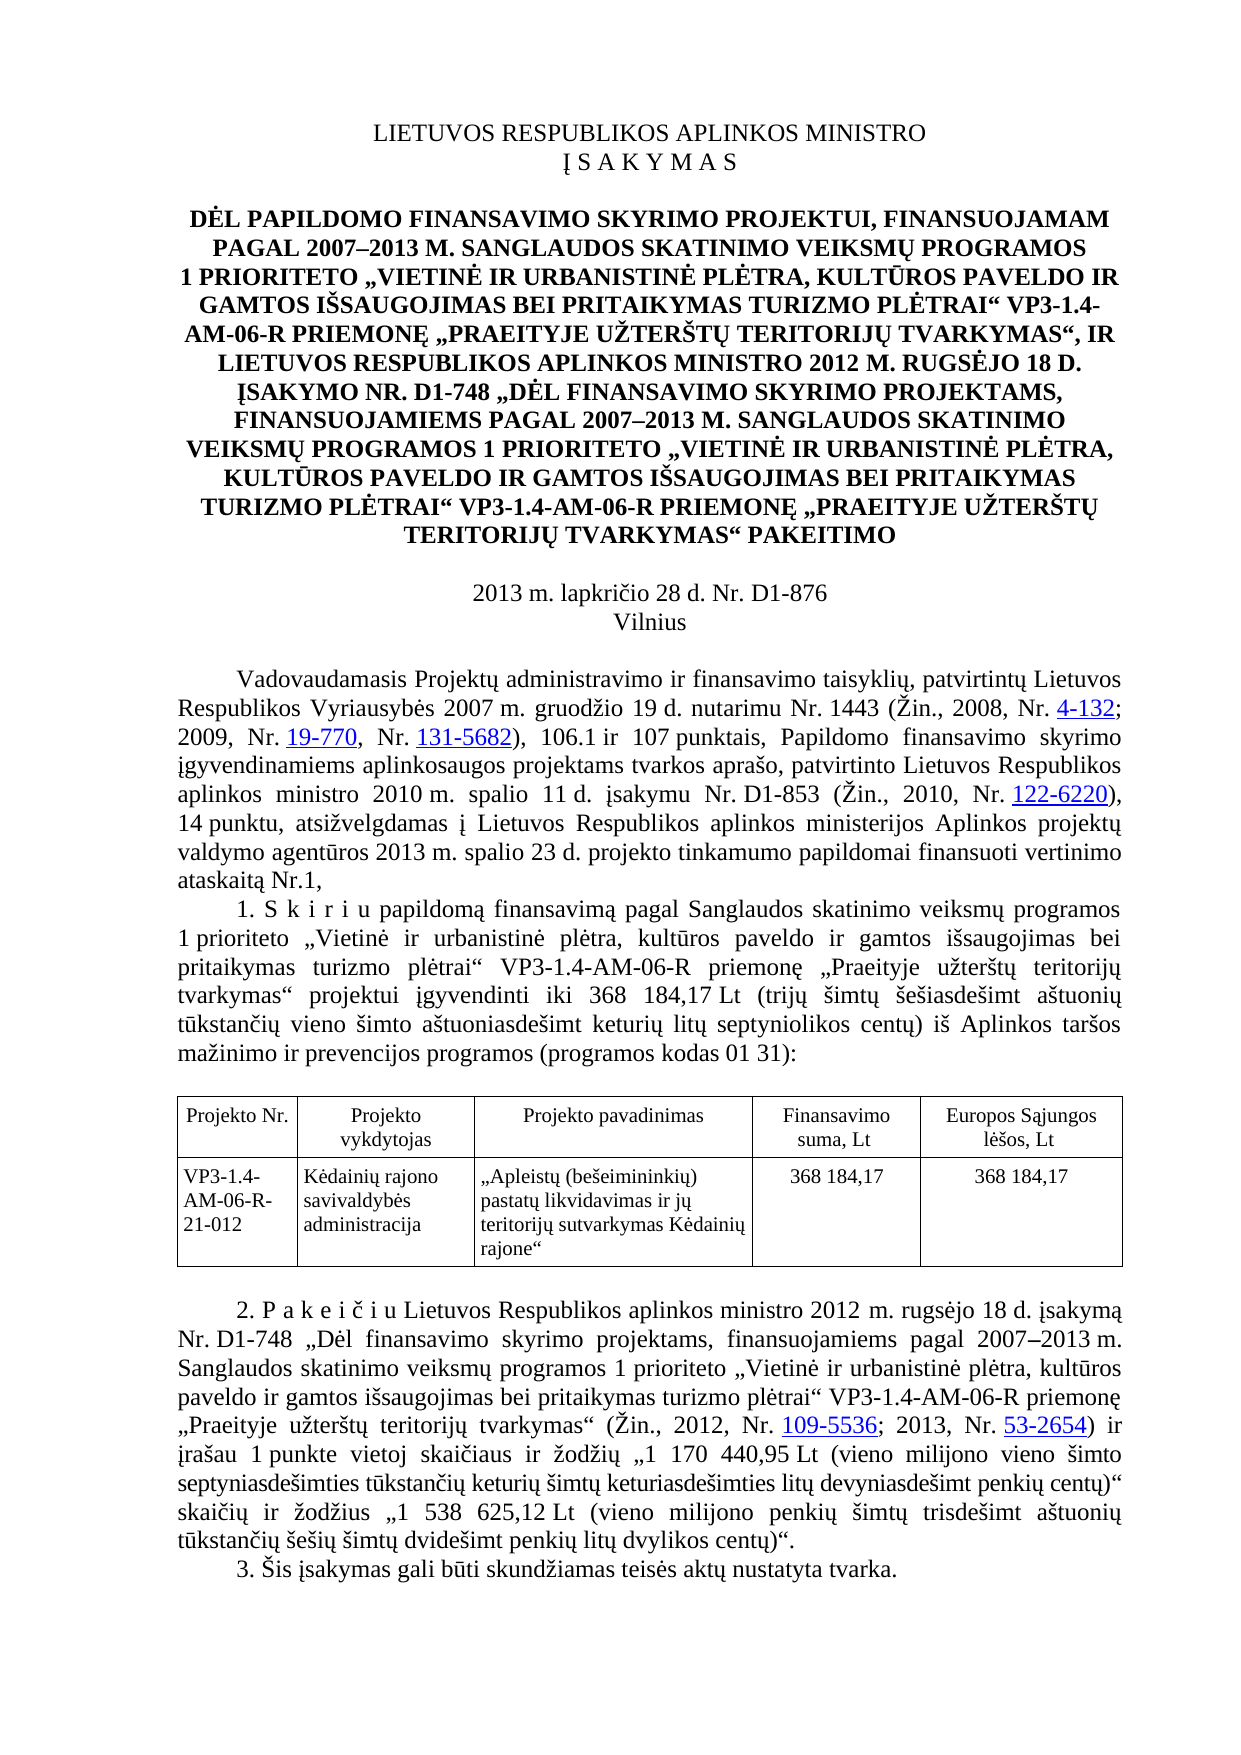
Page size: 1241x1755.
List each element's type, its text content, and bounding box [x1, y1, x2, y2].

table_cell „Apleistų (bešeimininkių) pastatų likvidavimas ir jų teritorijų sutvarkymas Kėdainių rajone“ [475, 1158, 752, 1266]
text Vadovaudamasis Projektų administravimo ir finansavimo taisyklių, patvirtintų Lietuvos Respublikos Vyriausybės 2007 m. gruodžio 19 d. nutarimu Nr. 1443 (Žin., 2008, Nr. 4-132; 2009, Nr. 19-770, Nr. 131-5682), 106.1 ir 107 punktais, Papildomo finansavimo skyrimo įgyvendinamiems aplinkosaugos projektams tvarkos aprašo, patvirtinto Lietuvos Respublikos aplinkos ministro 2010 m. spalio 11 d. įsakymu Nr. D1-853 (Žin., 2010, Nr. 122-6220), 14 punktu, atsižvelgdamas į Lietuvos Respublikos aplinkos ministerijos Aplinkos projektų valdymo agentūros 2013 m. spalio 23 d. projekto tinkamumo papildomai finansuoti vertinimo ataskaitą Nr.1, [177, 664, 1122, 894]
text Į S A K Y M A S [177, 147, 1122, 176]
text 2. P a k e i č i u Lietuvos Respublikos aplinkos ministro 2012 m. rugsėjo 18 d. įsakymą Nr. D1-748 „Dėl finansavimo skyrimo projektams, finansuojamiems pagal 2007–2013 m. Sanglaudos skatinimo veiksmų programos 1 prioriteto „Vietinė ir urbanistinė plėtra, kultūros paveldo ir gamtos išsaugojimas bei pritaikymas turizmo plėtrai“ VP3-1.4-AM-06-R priemonę „Praeityje užterštų teritorijų tvarkymas“ (Žin., 2012, Nr. 109-5536; 2013, Nr. 53-2654) ir įrašau 1 punkte vietoj skaičiaus ir žodžių „1 170 440,95 Lt (vieno milijono vieno šimto septyniasdešimties tūkstančių keturių šimtų keturiasdešimties litų devyniasdešimt penkių centų)“ skaičių ir žodžius „1 538 625,12 Lt (vieno milijono penkių šimtų trisdešimt aštuonių tūkstančių šešių šimtų dvidešimt penkių litų dvylikos centų)“. [177, 1296, 1122, 1554]
table_cell VP3-1.4-AM-06-R-21-012 [178, 1158, 297, 1266]
text 2013 m. lapkričio 28 d. Nr. D1-876 [177, 578, 1122, 607]
table_header Projekto pavadinimas [475, 1097, 752, 1157]
text 3. Šis įsakymas gali būti skundžiamas teisės aktų nustatyta tvarka. [177, 1554, 1122, 1583]
table_header Finansavimo suma, Lt [753, 1097, 920, 1157]
table_cell 368 184,17 [921, 1158, 1122, 1266]
text Vilnius [177, 607, 1122, 636]
table_header Projekto Nr. [178, 1097, 297, 1157]
text DĖL PAPILDOMO FINANSAVIMO SKYRIMO PROJEKTUI, FINANSUOJAMAM PAGAL 2007–2013 M. SANGLAUDOS SKATINIMO VEIKSMŲ PROGRAMOS 1 PRIORITETO „VIETINĖ IR URBANISTINĖ PLĖTRA, KULTŪROS PAVELDO IR GAMTOS IŠSAUGOJIMAS BEI PRITAIKYMAS TURIZMO PLĖTRAI“ VP3-1.4-AM-06-R PRIEMONĘ „PRAEITYJE UŽTERŠTŲ TERITORIJŲ TVARKYMAS“, IR LIETUVOS RESPUBLIKOS APLINKOS MINISTRO 2012 M. RUGSĖJO 18 D. ĮSAKYMO Nr. D1-748 „DĖL FINANSAVIMO SKYRIMO PROJEKTAMS, FINANSUOJAMIEMS PAGAL 2007–2013 M. SANGLAUDOS SKATINIMO VEIKSMŲ PROGRAMOS 1 PRIORITETO „VIETINĖ IR URBANISTINĖ PLĖTRA, KULTŪROS PAVELDO IR GAMTOS IŠSAUGOJIMAS BEI PRITAIKYMAS TURIZMO PLĖTRAI“ VP3-1.4-AM-06-R PRIEMONĘ „PRAEITYJE UŽTERŠTŲ TERITORIJŲ TVARKYMAS“ PAKEITIMO [177, 204, 1122, 549]
text LIETUVOS RESPUBLIKOS APLINKOS MINISTRO [177, 118, 1122, 147]
text 1. S k i r i u papildomą finansavimą pagal Sanglaudos skatinimo veiksmų programos 1 prioriteto „Vietinė ir urbanistinė plėtra, kultūros paveldo ir gamtos išsaugojimas bei pritaikymas turizmo plėtrai“ VP3-1.4-AM-06-R priemonę „Praeityje užterštų teritorijų tvarkymas“ projektui įgyvendinti iki 368 184,17 Lt (trijų šimtų šešiasdešimt aštuonių tūkstančių vieno šimto aštuoniasdešimt keturių litų septyniolikos centų) iš Aplinkos taršos mažinimo ir prevencijos programos (programos kodas 01 31): [177, 894, 1122, 1067]
table_cell 368 184,17 [753, 1158, 920, 1266]
table_cell Kėdainių rajono savivaldybės administracija [298, 1158, 474, 1266]
table_header Projekto vykdytojas [298, 1097, 474, 1157]
table_header Europos Sąjungos lėšos, Lt [921, 1097, 1122, 1157]
